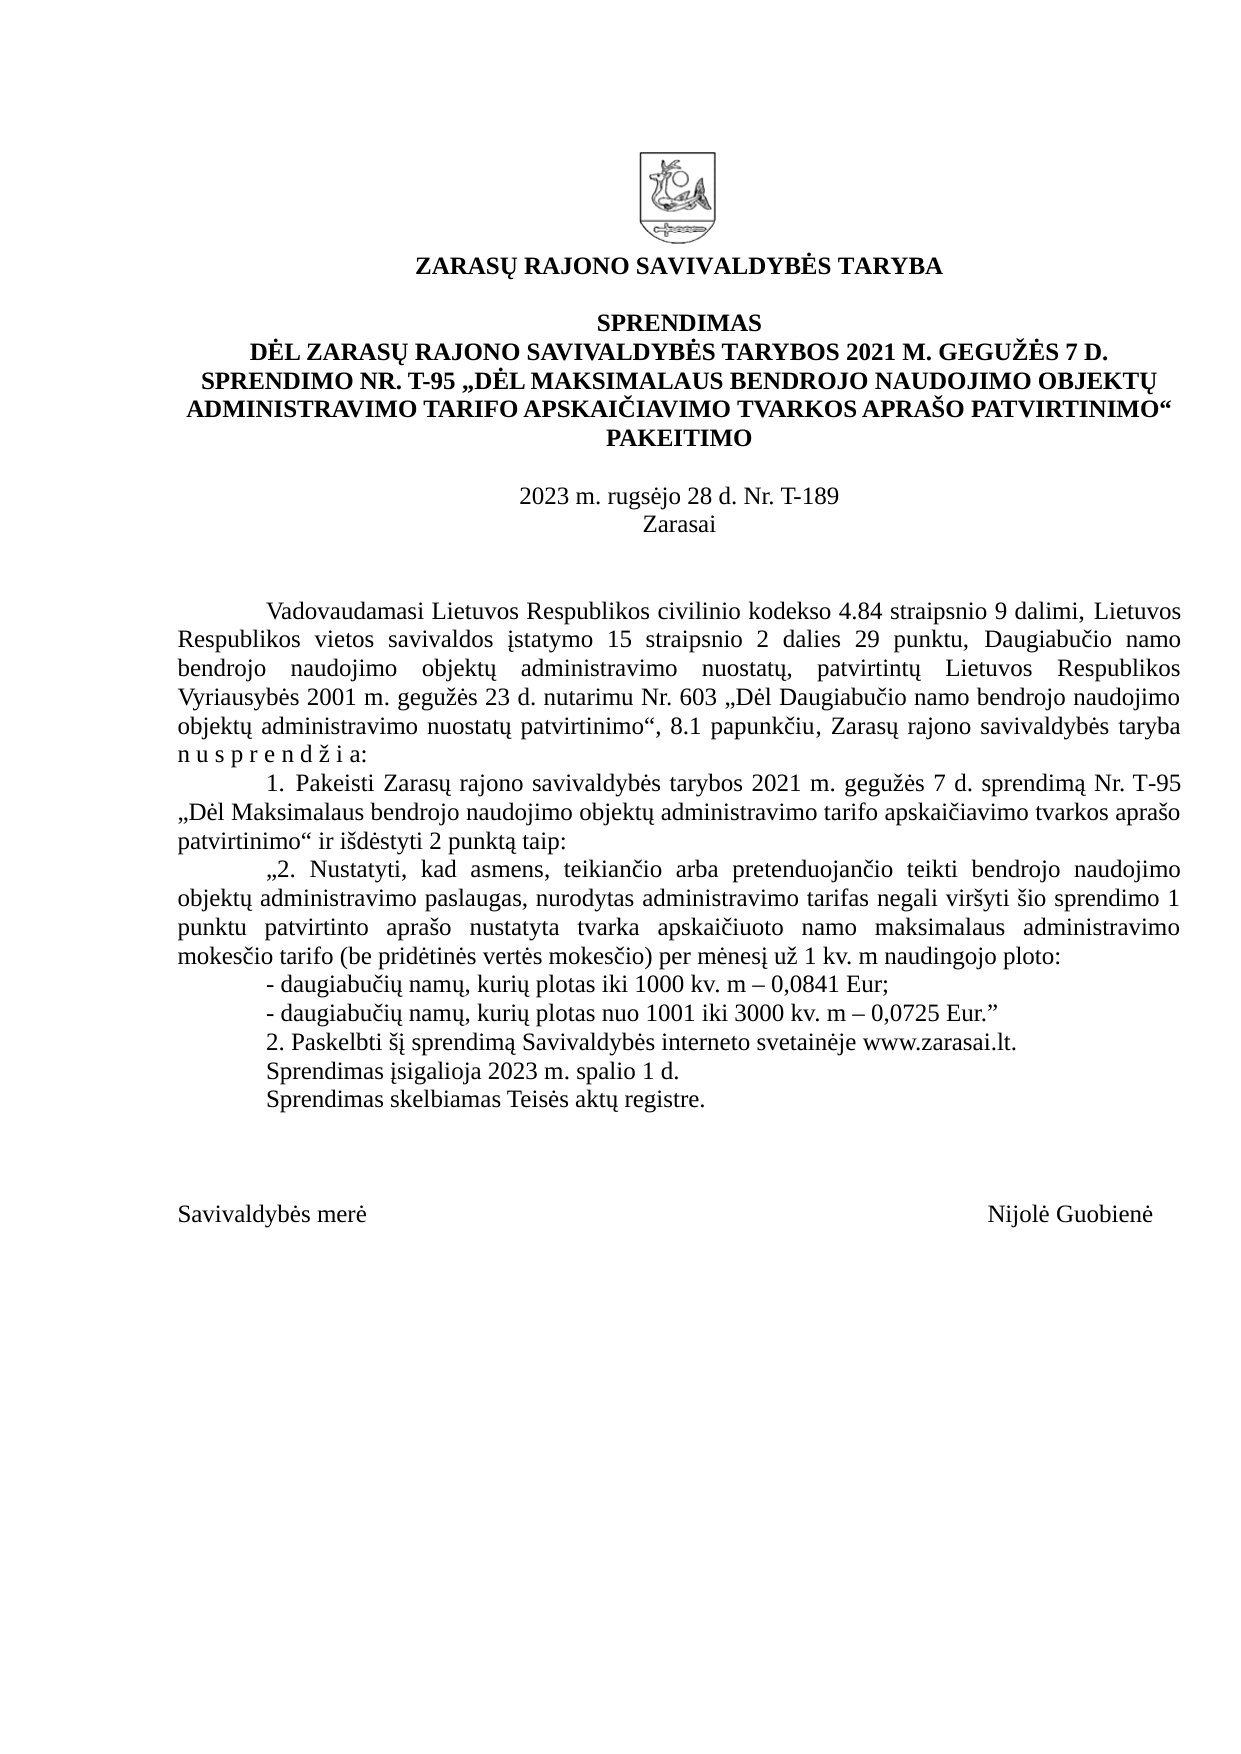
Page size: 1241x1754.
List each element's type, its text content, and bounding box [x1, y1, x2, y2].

text - daugiabučių namų, kurių plotas nuo 1001 iki 3000 kv. m – 0,0725 Eur.” [177, 998, 1181, 1027]
text Sprendimas skelbiamas Teisės aktų registre. [177, 1084, 1181, 1113]
text 2023 m. rugsėjo 28 d. Nr. T-189 [177, 481, 1181, 509]
text Zarasų rajono savivaldybės taryba [177, 251, 1181, 279]
text - daugiabučių namų, kurių plotas iki 1000 kv. m – 0,0841 Eur; [177, 969, 1181, 998]
text SPRENDIMAS [177, 308, 1181, 337]
text 1. Pakeisti Zarasų rajono savivaldybės tarybos 2021 m. gegužės 7 d. sprendimą Nr. T‑95 „Dėl Maksimalaus bendrojo naudojimo objektų administravimo tarifo apskaičiavimo tvarkos aprašo patvirtinimo“ ir išdėstyti 2 punktą taip: [177, 768, 1181, 854]
text Sprendimas įsigalioja 2023 m. spalio 1 d. [177, 1056, 1181, 1084]
text DĖL ZARASŲ RAJONO SAVIVALDYBĖS TARYBOS 2021 M. GEGUŽĖS 7 D. SPRENDIMO NR. T-95 „DĖL MAKSIMALAUS BENDROJO NAUDOJIMO OBJEKTŲ ADMINISTRAVIMO TARIFO APSKAIČIAVIMO TVARKOS APRAŠO PATVIRTINIMO“ PAKEITIMO [177, 337, 1181, 452]
text „2. Nustatyti, kad asmens, teikiančio arba pretenduojančio teikti bendrojo naudojimo objektų administravimo paslaugas, nurodytas administravimo tarifas negali viršyti šio sprendimo 1 punktu patvirtinto aprašo nustatyta tvarka apskaičiuoto namo maksimalaus administravimo mokesčio tarifo (be pridėtinės vertės mokesčio) per mėnesį už 1 kv. m naudingojo ploto: [177, 854, 1181, 969]
text Vadovaudamasi Lietuvos Respublikos civilinio kodekso 4.84 straipsnio 9 dalimi, Lietuvos Respublikos vietos savivaldos įstatymo 15 straipsnio 2 dalies 29 punktu, Daugiabučio namo bendrojo naudojimo objektų administravimo nuostatų, patvirtintų Lietuvos Respublikos Vyriausybės 2001 m. gegužės 23 d. nutarimu Nr. 603 „Dėl Daugiabučio namo bendrojo naudojimo objektų administravimo nuostatų patvirtinimo“, 8.1 papunkčiu, Zarasų rajono savivaldybės taryba nusprendžia: [177, 596, 1181, 768]
text Savivaldybės merė Nijolė Guobienė [177, 1199, 1181, 1228]
text Zarasai [177, 509, 1181, 538]
text 2. Paskelbti šį sprendimą Savivaldybės interneto svetainėje www.zarasai.lt. [177, 1027, 1181, 1056]
